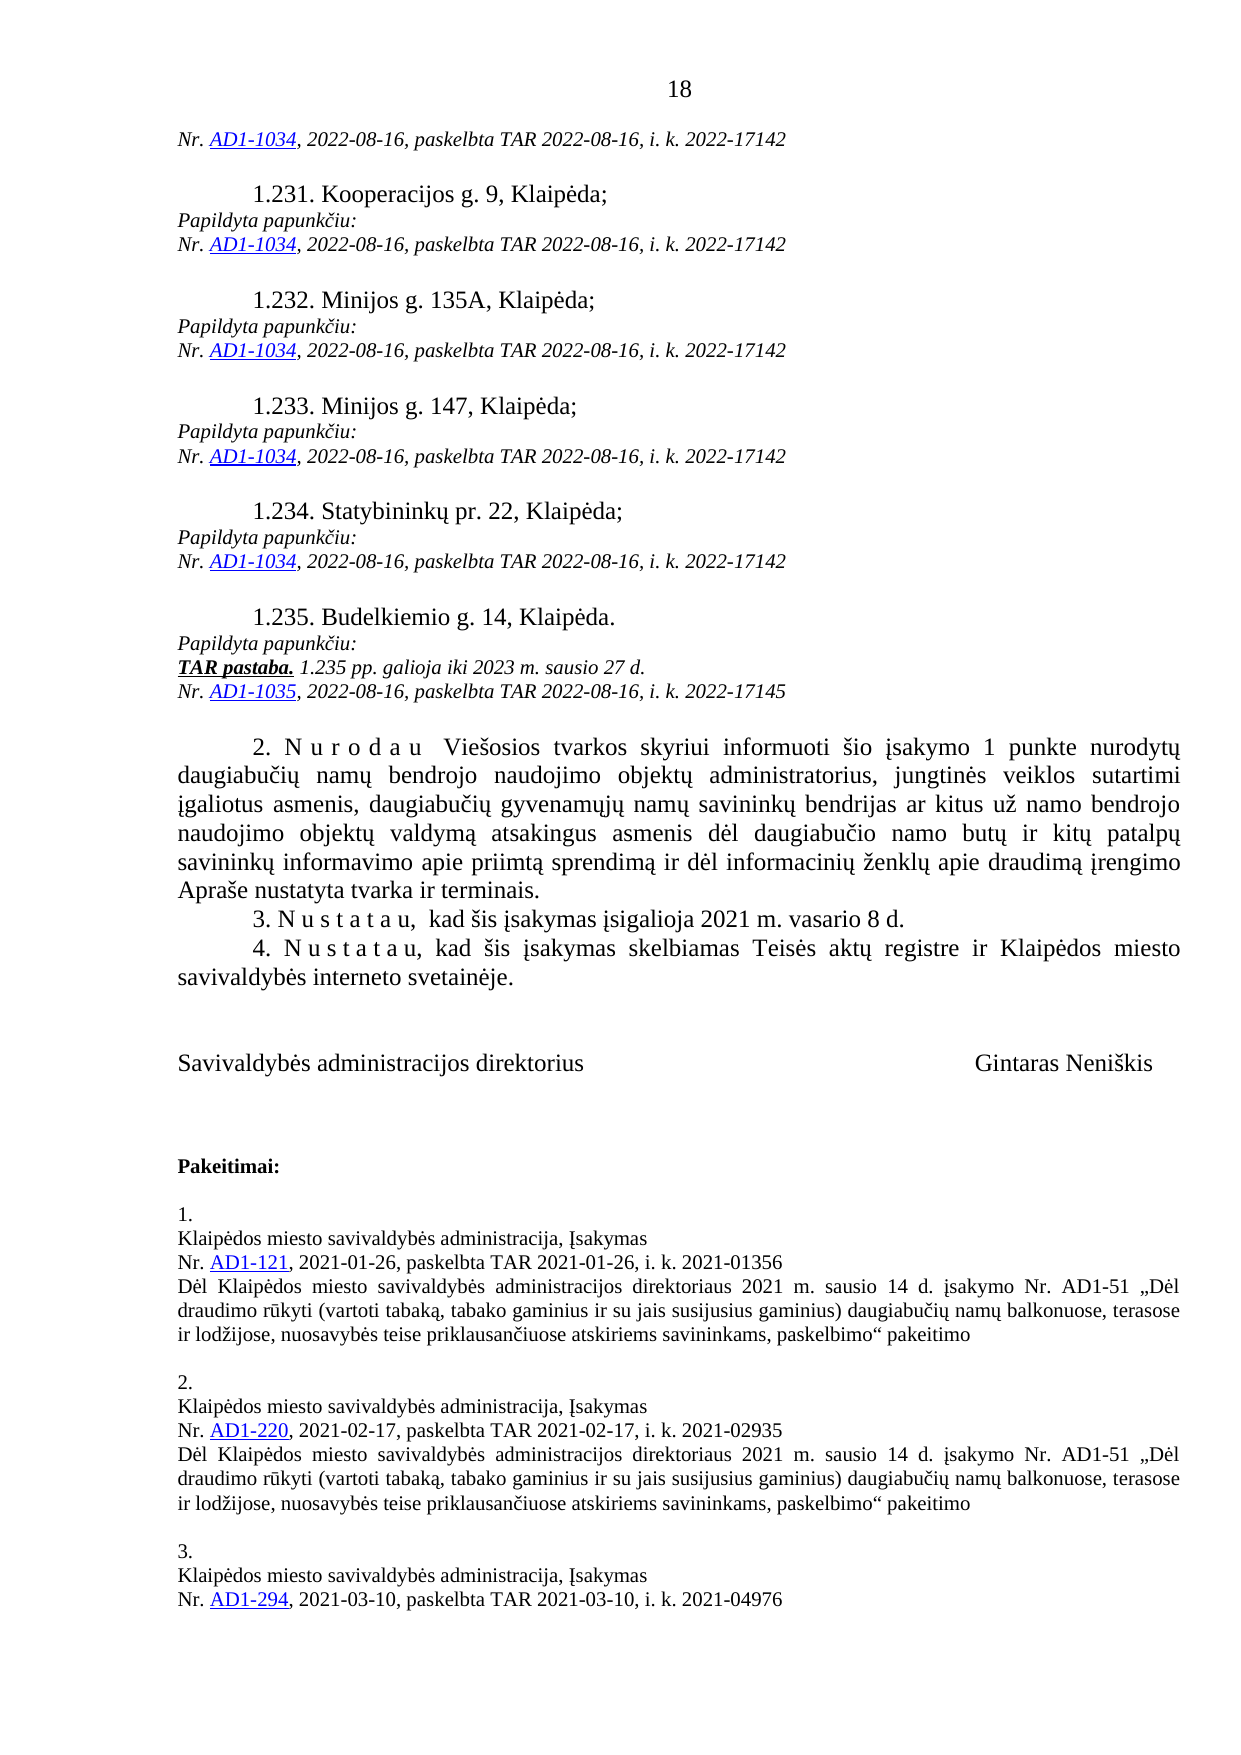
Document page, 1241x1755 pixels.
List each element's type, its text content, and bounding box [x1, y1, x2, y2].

text 4. Nustatau, kad šis įsakymas skelbiamas Teisės aktų registre ir Klaipėdos miesto savivaldybės interneto svetainėje. [177, 933, 1181, 990]
text Nr. AD1-1034, 2022-08-16, paskelbta TAR 2022-08-16, i. k. 2022-17142 [177, 549, 1181, 573]
text Nr. AD1-1034, 2022-08-16, paskelbta TAR 2022-08-16, i. k. 2022-17142 [177, 443, 1181, 468]
text 3. Nustatau, kad šis įsakymas įsigalioja 2021 m. vasario 8 d. [177, 904, 1181, 933]
text 2. Nurodau Viešosios tvarkos skyriui informuoti šio įsakymo 1 punkte nurodytų daugiabučių namų bendrojo naudojimo objektų administratorius, jungtinės veiklos sutartimi įgaliotus asmenis, daugiabučių gyvenamųjų namų savininkų bendrijas ar kitus už namo bendrojo naudojimo objektų valdymą atsakingus asmenis dėl daugiabučio namo butų ir kitų patalpų savininkų informavimo apie priimtą sprendimą ir dėl informacinių ženklų apie draudimą įrengimo Apraše nustatyta tvarka ir terminais. [177, 732, 1181, 904]
text Papildyta papunkčiu: [177, 419, 1181, 443]
text Nr. AD1-1035, 2022-08-16, paskelbta TAR 2022-08-16, i. k. 2022-17145 [177, 679, 1181, 703]
text Nr. AD1-1034, 2022-08-16, paskelbta TAR 2022-08-16, i. k. 2022-17142 [177, 338, 1181, 362]
text Nr. AD1-220, 2021-02-17, paskelbta TAR 2021-02-17, i. k. 2021-02935 [177, 1418, 1181, 1442]
text 1.233. Minijos g. 147, Klaipėda; [177, 391, 1181, 419]
text Papildyta papunkčiu: [177, 525, 1181, 549]
text Pakeitimai: [177, 1153, 1181, 1178]
text Dėl Klaipėdos miesto savivaldybės administracijos direktoriaus 2021 m. sausio 14 d. įsakymo Nr. AD1-51 „Dėl draudimo rūkyti (vartoti tabaką, tabako gaminius ir su jais susijusius gaminius) daugiabučių namų balkonuose, terasose ir lodžijose, nuosavybės teise priklausančiuose atskiriems savininkams, paskelbimo“ pakeitimo [177, 1274, 1181, 1346]
text 1.232. Minijos g. 135A, Klaipėda; [177, 285, 1181, 314]
text Papildyta papunkčiu: [177, 631, 1181, 655]
text 1.234. Statybininkų pr. 22, Klaipėda; [177, 496, 1181, 525]
text Klaipėdos miesto savivaldybės administracija, Įsakymas [177, 1563, 1181, 1587]
text 2. [177, 1370, 1181, 1394]
text 1. [177, 1202, 1181, 1226]
text Klaipėdos miesto savivaldybės administracija, Įsakymas [177, 1226, 1181, 1250]
text Nr. AD1-1034, 2022-08-16, paskelbta TAR 2022-08-16, i. k. 2022-17142 [177, 232, 1181, 256]
text Nr. AD1-1034, 2022-08-16, paskelbta TAR 2022-08-16, i. k. 2022-17142 [177, 127, 1181, 151]
text Klaipėdos miesto savivaldybės administracija, Įsakymas [177, 1394, 1181, 1418]
text Papildyta papunkčiu: [177, 208, 1181, 232]
text 1.235. Budelkiemio g. 14, Klaipėda. [177, 602, 1181, 631]
text Savivaldybės administracijos direktorius Gintaras Neniškis [177, 1048, 1181, 1077]
text Nr. AD1-121, 2021-01-26, paskelbta TAR 2021-01-26, i. k. 2021-01356 [177, 1250, 1181, 1274]
text 3. [177, 1538, 1181, 1563]
text Nr. AD1-294, 2021-03-10, paskelbta TAR 2021-03-10, i. k. 2021-04976 [177, 1587, 1181, 1611]
text TAR pastaba. 1.235 pp. galioja iki 2023 m. sausio 27 d. [177, 655, 1181, 679]
text Dėl Klaipėdos miesto savivaldybės administracijos direktoriaus 2021 m. sausio 14 d. įsakymo Nr. AD1-51 „Dėl draudimo rūkyti (vartoti tabaką, tabako gaminius ir su jais susijusius gaminius) daugiabučių namų balkonuose, terasose ir lodžijose, nuosavybės teise priklausančiuose atskiriems savininkams, paskelbimo“ pakeitimo [177, 1442, 1181, 1514]
text 1.231. Kooperacijos g. 9, Klaipėda; [177, 179, 1181, 208]
text Papildyta papunkčiu: [177, 314, 1181, 338]
